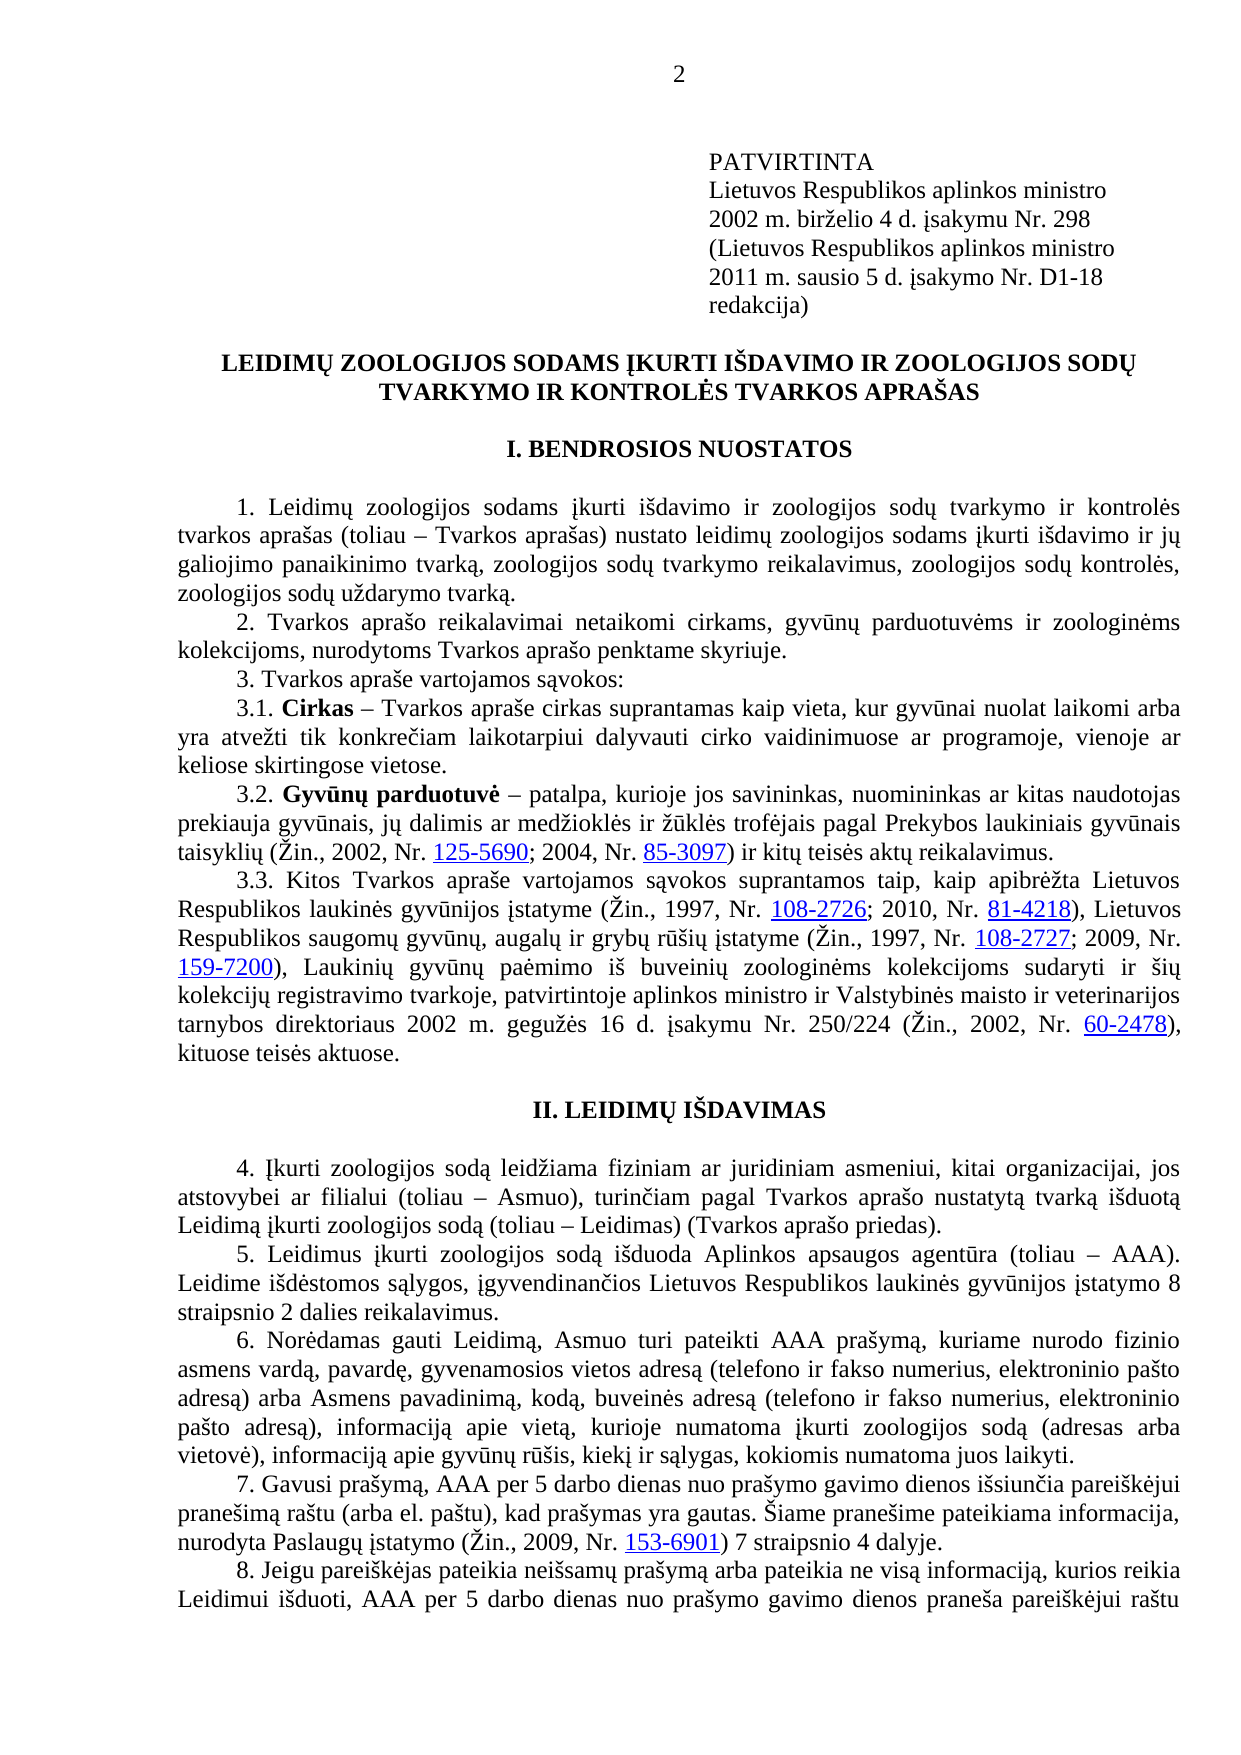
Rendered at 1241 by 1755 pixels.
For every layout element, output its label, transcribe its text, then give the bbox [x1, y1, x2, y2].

text redakcija) [177, 291, 1181, 319]
text 1. Leidimų zoologijos sodams įkurti išdavimo ir zoologijos sodų tvarkymo ir kontrolės tvarkos aprašas (toliau – Tvarkos aprašas) nustato leidimų zoologijos sodams įkurti išdavimo ir jų galiojimo panaikinimo tvarką, zoologijos sodų tvarkymo reikalavimus, zoologijos sodų kontrolės, zoologijos sodų uždarymo tvarką. [177, 492, 1181, 607]
text LEIDIMŲ ZOOLOGIJOS SODAMS ĮKURTI IŠDAVIMO IR ZOOLOGIJOS SODŲ TVARKYMO IR KONTROLĖS TVARKOS APRAŠAS [177, 348, 1181, 406]
text 2. Tvarkos aprašo reikalavimai netaikomi cirkams, gyvūnų parduotuvėms ir zoologinėms kolekcijoms, nurodytoms Tvarkos aprašo penktame skyriuje. [177, 607, 1181, 664]
text 3.2. Gyvūnų parduotuvė – patalpa, kurioje jos savininkas, nuomininkas ar kitas naudotojas prekiauja gyvūnais, jų dalimis ar medžioklės ir žūklės trofėjais pagal Prekybos laukiniais gyvūnais taisyklių (Žin., 2002, Nr. 125-5690; 2004, Nr. 85-3097) ir kitų teisės aktų reikalavimus. [177, 779, 1181, 866]
text I. BENDROSIOS NUOSTATOS [177, 434, 1181, 463]
text PATVIRTINTA [177, 147, 1181, 176]
text 8. Jeigu pareiškėjas pateikia neišsamų prašymą arba pateikia ne visą informaciją, kurios reikia Leidimui išduoti, AAA per 5 darbo dienas nuo prašymo gavimo dienos praneša pareiškėjui raštu [177, 1556, 1181, 1613]
text 7. Gavusi prašymą, AAA per 5 darbo dienas nuo prašymo gavimo dienos išsiunčia pareiškėjui pranešimą raštu (arba el. paštu), kad prašymas yra gautas. Šiame pranešime pateikiama informacija, nurodyta Paslaugų įstatymo (Žin., 2009, Nr. 153-6901) 7 straipsnio 4 dalyje. [177, 1469, 1181, 1556]
text 6. Norėdamas gauti Leidimą, Asmuo turi pateikti AAA prašymą, kuriame nurodo fizinio asmens vardą, pavardę, gyvenamosios vietos adresą (telefono ir fakso numerius, elektroninio pašto adresą) arba Asmens pavadinimą, kodą, buveinės adresą (telefono ir fakso numerius, elektroninio pašto adresą), informaciją apie vietą, kurioje numatoma įkurti zoologijos sodą (adresas arba vietovė), informaciją apie gyvūnų rūšis, kiekį ir sąlygas, kokiomis numatoma juos laikyti. [177, 1326, 1181, 1469]
text 2002 m. birželio 4 d. įsakymu Nr. 298 [177, 204, 1181, 233]
text (Lietuvos Respublikos aplinkos ministro [177, 233, 1181, 262]
text 2011 m. sausio 5 d. įsakymo Nr. D1-18 [177, 262, 1181, 291]
text 3. Tvarkos apraše vartojamos sąvokos: [177, 664, 1181, 693]
text II. LEIDIMŲ IŠDAVIMAS [177, 1096, 1181, 1124]
text 5. Leidimus įkurti zoologijos sodą išduoda Aplinkos apsaugos agentūra (toliau – AAA). Leidime išdėstomos sąlygos, įgyvendinančios Lietuvos Respublikos laukinės gyvūnijos įstatymo 8 straipsnio 2 dalies reikalavimus. [177, 1239, 1181, 1326]
text 4. Įkurti zoologijos sodą leidžiama fiziniam ar juridiniam asmeniui, kitai organizacijai, jos atstovybei ar filialui (toliau – Asmuo), turinčiam pagal Tvarkos aprašo nustatytą tvarką išduotą Leidimą įkurti zoologijos sodą (toliau – Leidimas) (Tvarkos aprašo priedas). [177, 1153, 1181, 1239]
text 3.1. Cirkas – Tvarkos apraše cirkas suprantamas kaip vieta, kur gyvūnai nuolat laikomi arba yra atvežti tik konkrečiam laikotarpiui dalyvauti cirko vaidinimuose ar programoje, vienoje ar keliose skirtingose vietose. [177, 693, 1181, 779]
text 3.3. Kitos Tvarkos apraše vartojamos sąvokos suprantamos taip, kaip apibrėžta Lietuvos Respublikos laukinės gyvūnijos įstatyme (Žin., 1997, Nr. 108-2726; 2010, Nr. 81-4218), Lietuvos Respublikos saugomų gyvūnų, augalų ir grybų rūšių įstatyme (Žin., 1997, Nr. 108-2727; 2009, Nr. 159-7200), Laukinių gyvūnų paėmimo iš buveinių zoologinėms kolekcijoms sudaryti ir šių kolekcijų registravimo tvarkoje, patvirtintoje aplinkos ministro ir Valstybinės maisto ir veterinarijos tarnybos direktoriaus 2002 m. gegužės 16 d. įsakymu Nr. 250/224 (Žin., 2002, Nr. 60-2478), kituose teisės aktuose. [177, 866, 1181, 1067]
text Lietuvos Respublikos aplinkos ministro [177, 176, 1181, 204]
